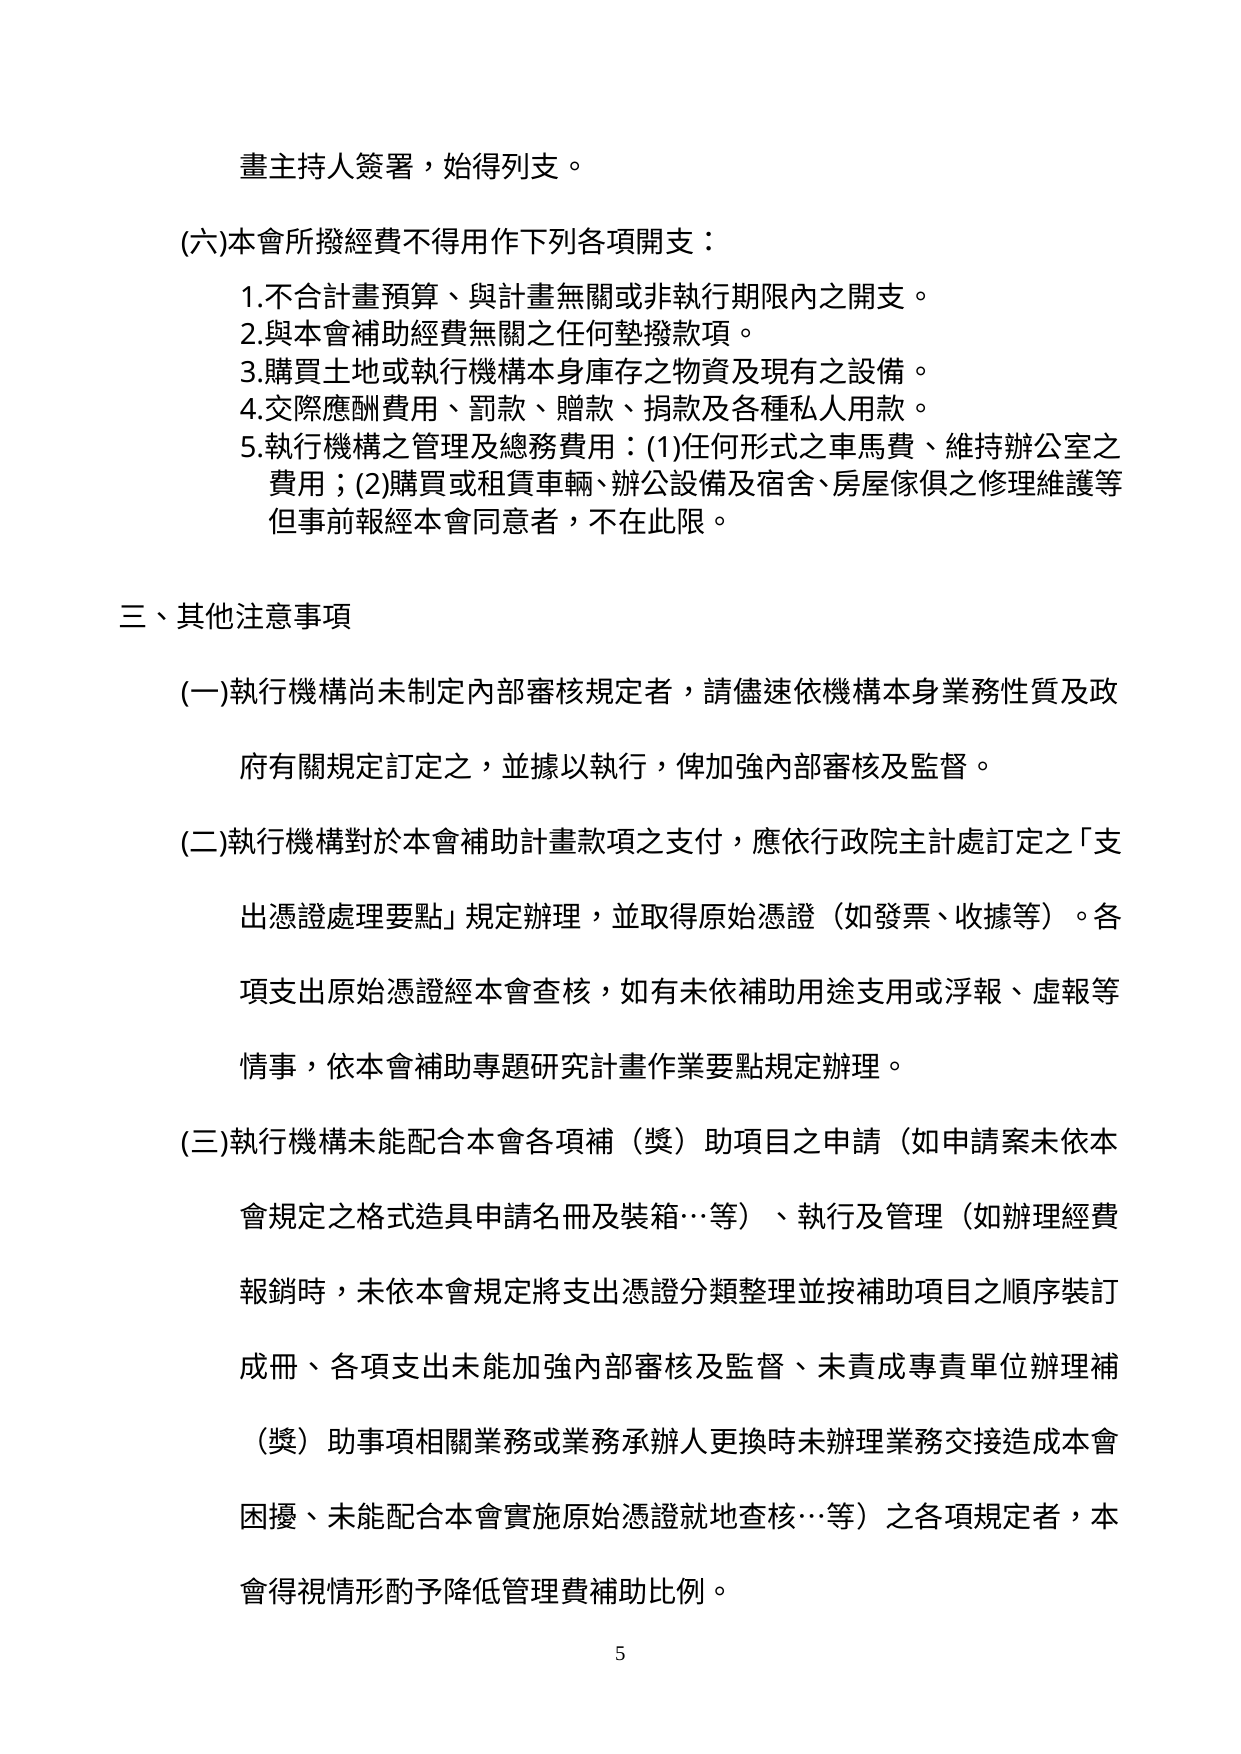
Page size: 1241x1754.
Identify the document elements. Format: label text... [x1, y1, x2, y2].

text 畫主持人簽署，始得列支。 [181, 127, 1122, 202]
text 1.不合計畫預算、與計畫無關或非執行期限內之開支。 [239, 277, 1122, 314]
text 2.與本會補助經費無關之任何墊撥款項。 [239, 314, 1122, 352]
text (一)執行機構尚未制定內部審核規定者，請儘速依機構本身業務性質及政府有關規定訂定之，並據以執行，俾加強內部審核及監督。 [181, 652, 1122, 802]
text 4.交際應酬費用、罰款、贈款、捐款及各種私人用款。 [239, 389, 1122, 427]
text 5.執行機構之管理及總務費用：(1)任何形式之車馬費、維持辦公室之費用；(2)購買或租賃車輛、辦公設備及宿舍、房屋傢俱之修理維護等。但事前報經本會同意者，不在此限。 [239, 427, 1122, 539]
text (三)執行機構未能配合本會各項補（獎）助項目之申請（如申請案未依本會規定之格式造具申請名冊及裝箱…等）、執行及管理（如辦理經費報銷時，未依本會規定將支出憑證分類整理並按補助項目之順序裝訂成冊、各項支出未能加強內部審核及監督、未責成專責單位辦理補（獎）助事項相關業務或業務承辦人更換時未辦理業務交接造成本會困擾、未能配合本會實施原始憑證就地查核…等）之各項規定者，本會得視情形酌予降低管理費補助比例。 [181, 1102, 1122, 1627]
text (二)執行機構對於本會補助計畫款項之支付，應依行政院主計處訂定之「支出憑證處理要點」規定辦理，並取得原始憑證（如發票、收據等）。各項支出原始憑證經本會查核，如有未依補助用途支用或浮報、虛報等情事，依本會補助專題研究計畫作業要點規定辦理。 [181, 802, 1122, 1102]
text (六)本會所撥經費不得用作下列各項開支： [181, 202, 1122, 277]
text 三、其他注意事項 [118, 577, 1122, 652]
text 3.購買土地或執行機構本身庫存之物資及現有之設備。 [239, 352, 1122, 389]
